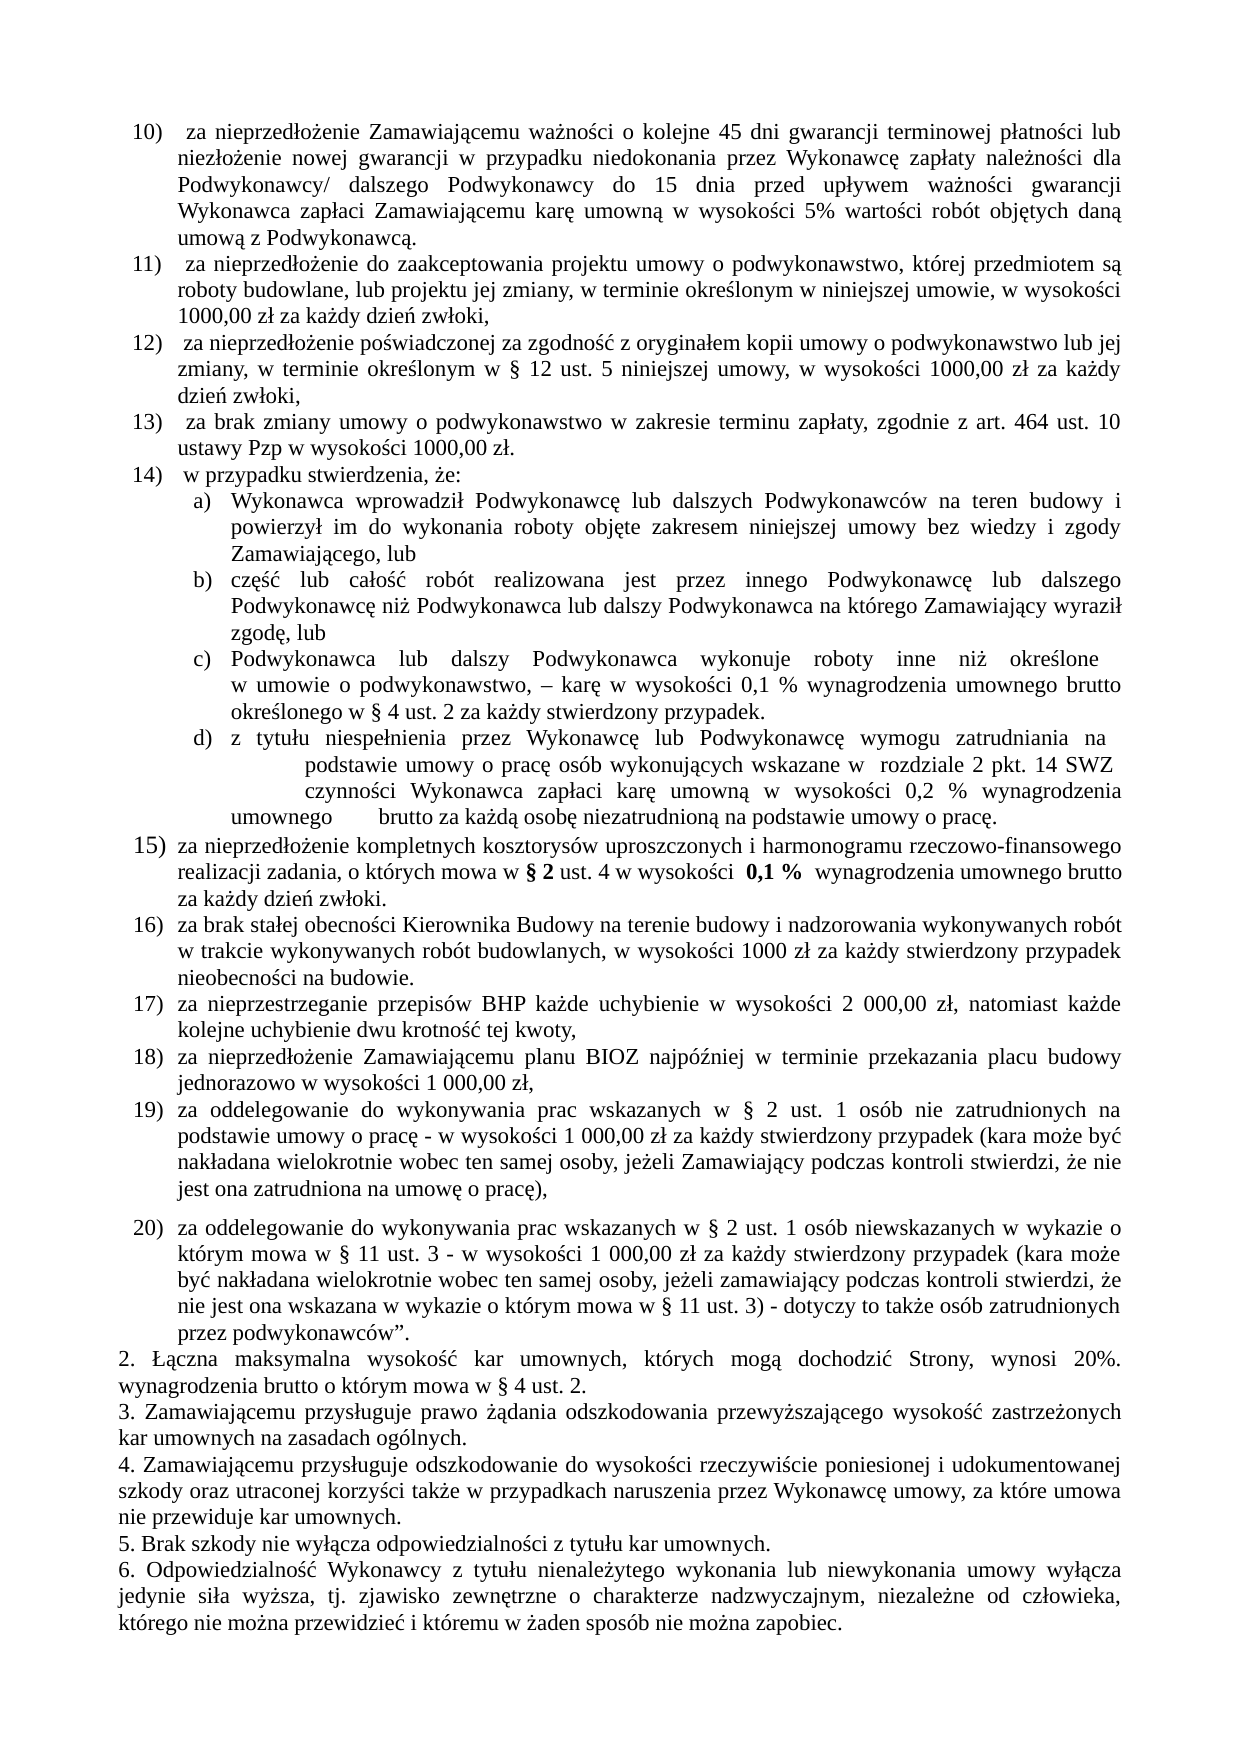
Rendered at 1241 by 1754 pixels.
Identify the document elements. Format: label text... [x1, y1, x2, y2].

list za nieprzestrzeganie przepisów BHP każde uchybienie w wysokości 2 000,00 zł, natomiast każde kolejne uchybienie dwu krotność tej kwoty, [133, 990, 1123, 1043]
list część lub całość robót realizowana jest przez innego Podwykonawcę lub dalszego Podwykonawcę niż Podwykonawca lub dalszy Podwykonawca na którego Zamawiający wyraził zgodę, lub [193, 566, 1123, 645]
list za oddelegowanie do wykonywania prac wskazanych w § 2 ust. 1 osób nie zatrudnionych na podstawie umowy o pracę - w wysokości 1 000,00 zł za każdy stwierdzony przypadek (kara może być nakładana wielokrotnie wobec ten samej osoby, jeżeli Zamawiający podczas kontroli stwierdzi, że nie jest ona zatrudniona na umowę o pracę), [133, 1096, 1123, 1201]
list za nieprzedłożenie Zamawiającemu ważności o kolejne 45 dni gwarancji terminowej płatności lub niezłożenie nowej gwarancji w przypadku niedokonania przez Wykonawcę zapłaty należności dla Podwykonawcy/ dalszego Podwykonawcy do 15 dnia przed upływem ważności gwarancji Wykonawca zapłaci Zamawiającemu karę umowną w wysokości 5% wartości robót objętych daną umową z Podwykonawcą. [132, 118, 1123, 250]
list za nieprzedłożenie poświadczonej za zgodność z oryginałem kopii umowy o podwykonawstwo lub jej zmiany, w terminie określonym w § 12 ust. 5 niniejszej umowy, w wysokości 1000,00 zł za każdy dzień zwłoki, [132, 329, 1123, 408]
list Podwykonawca lub dalszy Podwykonawca wykonuje roboty inne niż określone w umowie o podwykonawstwo, – karę w wysokości 0,1 % wynagrodzenia umownego brutto określonego w § 4 ust. 2 za każdy stwierdzony przypadek. [193, 645, 1123, 724]
list za nieprzedłożenie Zamawiającemu planu BIOZ najpóźniej w terminie przekazania placu budowy jednorazowo w wysokości 1 000,00 zł, [133, 1043, 1123, 1096]
list za oddelegowanie do wykonywania prac wskazanych w § 2 ust. 1 osób niewskazanych w wykazie o którym mowa w § 11 ust. 3 - w wysokości 1 000,00 zł za każdy stwierdzony przypadek (kara może być nakładana wielokrotnie wobec ten samej osoby, jeżeli zamawiający podczas kontroli stwierdzi, że nie jest ona wskazana w wykazie o którym mowa w § 11 ust. 3) - dotyczy to także osób zatrudnionych przez podwykonawców”. [133, 1213, 1123, 1345]
list za brak stałej obecności Kierownika Budowy na terenie budowy i nadzorowania wykonywanych robót w trakcie wykonywanych robót budowlanych, w wysokości 1000 zł za każdy stwierdzony przypadek nieobecności na budowie. [133, 911, 1123, 990]
list za nieprzedłożenie kompletnych kosztorysów uproszczonych i harmonogramu rzeczowo-finansowego realizacji zadania, o których mowa w § 2 ust. 4 w wysokości 0,1 % wynagrodzenia umownego brutto za każdy dzień zwłoki. [133, 830, 1123, 911]
list z tytułu niespełnienia przez Wykonawcę lub Podwykonawcę wymogu zatrudniania na podstawie umowy o pracę osób wykonujących wskazane w rozdziale 2 pkt. 14 SWZ czynności Wykonawca zapłaci karę umowną w wysokości 0,2 % wynagrodzenia umownego brutto za każdą osobę niezatrudnioną na podstawie umowy o pracę. [193, 724, 1123, 830]
text 4. Zamawiającemu przysługuje odszkodowanie do wysokości rzeczywiście poniesionej i udokumentowanej szkody oraz utraconej korzyści także w przypadkach naruszenia przez Wykonawcę umowy, za które umowa nie przewiduje kar umownych. [118, 1451, 1123, 1530]
list 2. Łączna maksymalna wysokość kar umownych, których mogą dochodzić Strony, wynosi 20%. wynagrodzenia brutto o którym mowa w § 4 ust. 2. [118, 1345, 1123, 1398]
list Wykonawca wprowadził Podwykonawcę lub dalszych Podwykonawców na teren budowy i powierzył im do wykonania roboty objęte zakresem niniejszej umowy bez wiedzy i zgody Zamawiającego, lub [193, 487, 1123, 566]
text 6. Odpowiedzialność Wykonawcy z tytułu nienależytego wykonania lub niewykonania umowy wyłącza jedynie siła wyższa, tj. zjawisko zewnętrzne o charakterze nadzwyczajnym, niezależne od człowieka, którego nie można przewidzieć i któremu w żaden sposób nie można zapobiec. [118, 1556, 1123, 1635]
text 5. Brak szkody nie wyłącza odpowiedzialności z tytułu kar umownych. [118, 1530, 1123, 1556]
list za nieprzedłożenie do zaakceptowania projektu umowy o podwykonawstwo, której przedmiotem są roboty budowlane, lub projektu jej zmiany, w terminie określonym w niniejszej umowie, w wysokości 1000,00 zł za każdy dzień zwłoki, [132, 250, 1123, 329]
list w przypadku stwierdzenia, że: [132, 461, 1123, 487]
list 3. Zamawiającemu przysługuje prawo żądania odszkodowania przewyższającego wysokość zastrzeżonych kar umownych na zasadach ogólnych. [118, 1398, 1123, 1451]
list za brak zmiany umowy o podwykonawstwo w zakresie terminu zapłaty, zgodnie z art. 464 ust. 10 ustawy Pzp w wysokości 1000,00 zł. [132, 408, 1123, 461]
